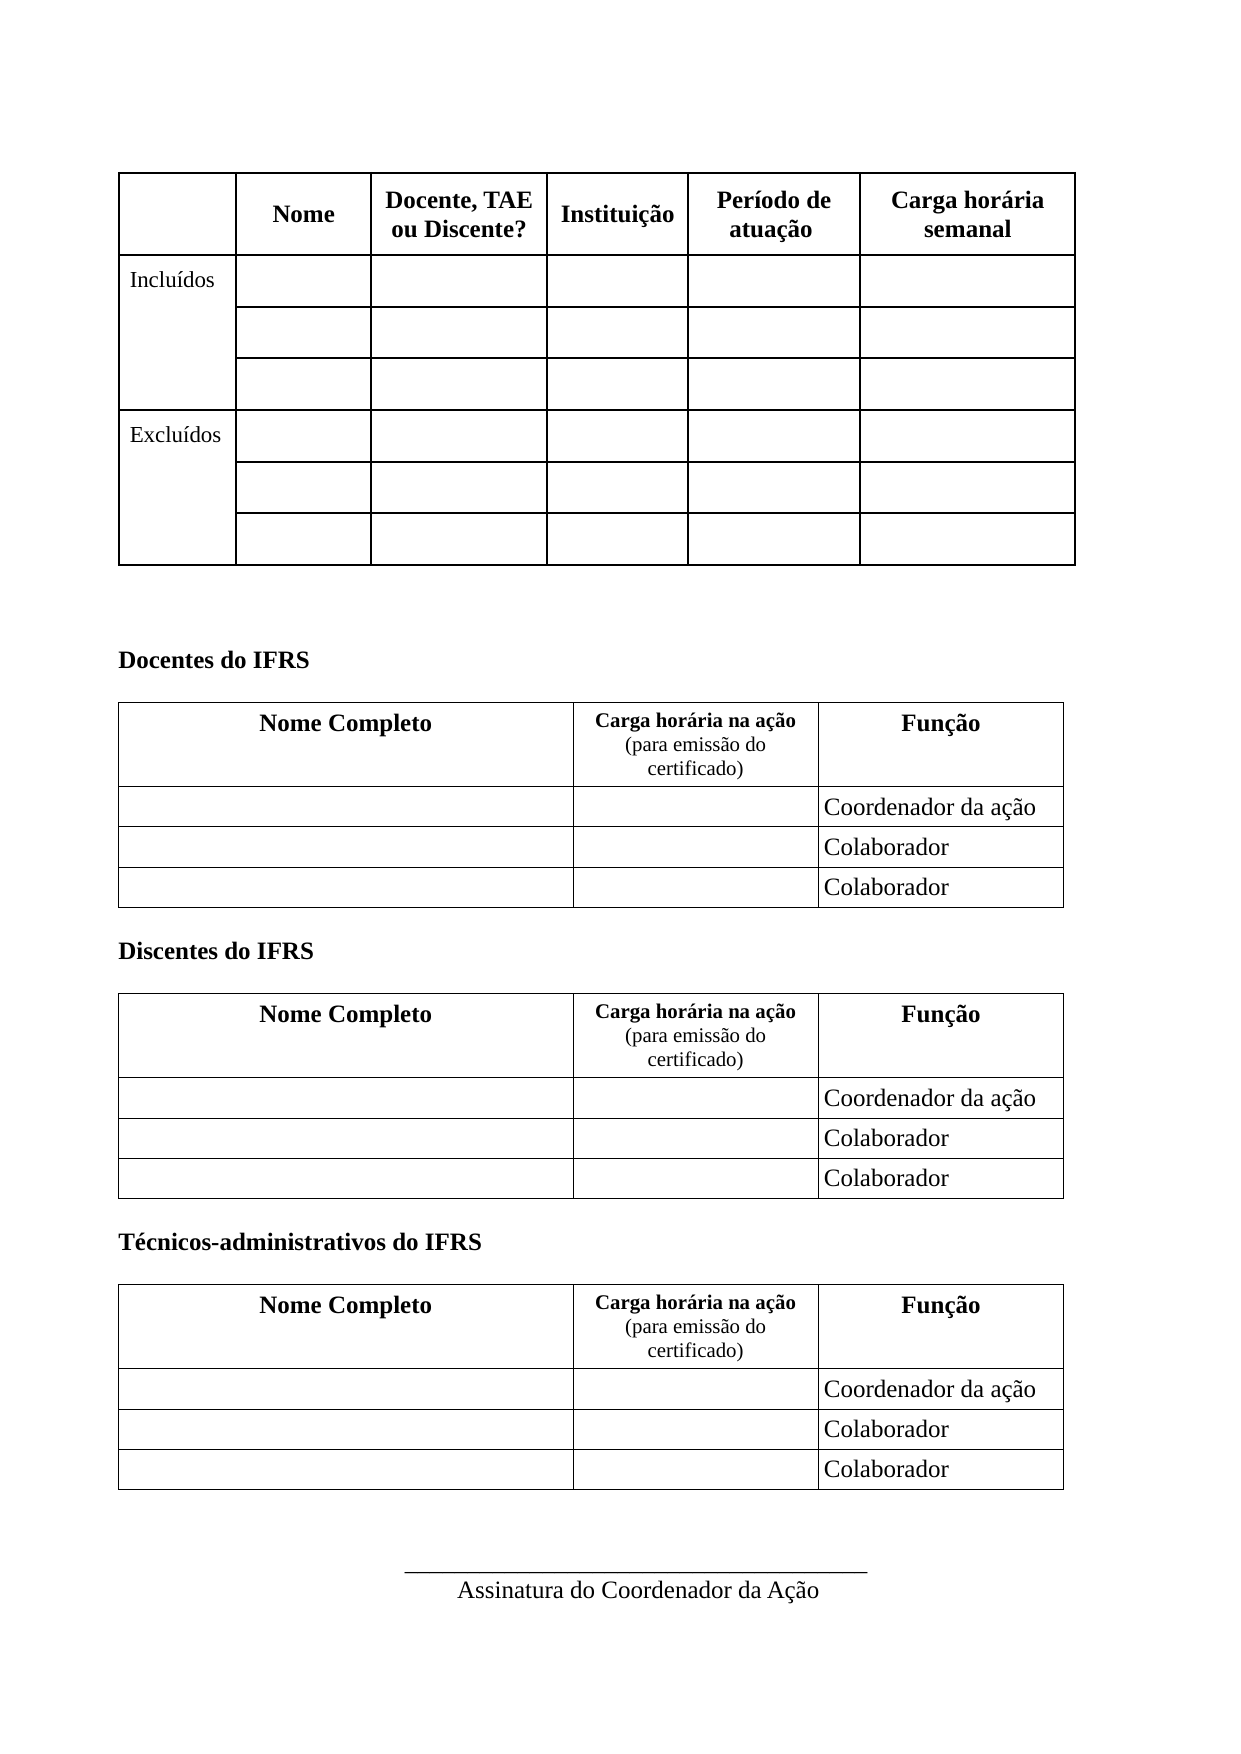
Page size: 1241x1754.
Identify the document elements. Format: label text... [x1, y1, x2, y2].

table_cell Incluídos [120, 256, 235, 409]
table_cell [574, 827, 818, 867]
table_header Nome [237, 174, 370, 254]
table_cell [119, 868, 573, 907]
text Técnicos-administrativos do IFRS [118, 1227, 1122, 1256]
table_cell [119, 1078, 573, 1117]
table_cell [574, 1119, 818, 1158]
table_cell [574, 1078, 818, 1117]
table_header Função [819, 1285, 1063, 1368]
text Docentes do IFRS [118, 645, 1122, 673]
text Assinatura do Coordenador da Ação [118, 1575, 1122, 1604]
table_cell [548, 256, 687, 306]
table_cell [574, 1410, 818, 1449]
table_cell [574, 1450, 818, 1489]
table_cell [861, 411, 1074, 461]
table_cell [119, 1410, 573, 1449]
table_cell Colaborador [819, 1410, 1063, 1449]
table_cell [689, 463, 859, 512]
table_header Carga horária na ação (para emissão do certificado) [574, 994, 818, 1077]
table_cell [372, 411, 546, 461]
table_cell Excluídos [120, 411, 235, 564]
table_cell [237, 308, 370, 357]
table_cell [861, 359, 1074, 409]
table_header Nome Completo [119, 994, 573, 1077]
table_cell Coordenador da ação [819, 787, 1063, 826]
table_cell [119, 1450, 573, 1489]
table_cell Colaborador [819, 1159, 1063, 1198]
table_cell [548, 463, 687, 512]
text _____________________________________ [118, 1547, 1122, 1575]
table_cell Colaborador [819, 868, 1063, 907]
table_cell [861, 256, 1074, 306]
text Discentes do IFRS [118, 936, 1122, 964]
table_header [120, 174, 235, 254]
table_cell [689, 256, 859, 306]
table_cell [548, 514, 687, 564]
table_cell [372, 256, 546, 306]
table_cell Colaborador [819, 1119, 1063, 1158]
table_cell [372, 359, 546, 409]
table_cell Colaborador [819, 827, 1063, 867]
table_cell [372, 463, 546, 512]
table_cell [574, 868, 818, 907]
table_cell [574, 1159, 818, 1198]
table_cell [119, 1159, 573, 1198]
table_cell [372, 308, 546, 357]
table_cell [689, 411, 859, 461]
table_cell [574, 1369, 818, 1408]
table_cell Coordenador da ação [819, 1078, 1063, 1117]
table_cell [237, 514, 370, 564]
table_cell [548, 308, 687, 357]
table_cell [237, 463, 370, 512]
table_cell [119, 1119, 573, 1158]
table_cell [237, 256, 370, 306]
table_cell Colaborador [819, 1450, 1063, 1489]
table_cell [861, 308, 1074, 357]
table_cell Coordenador da ação [819, 1369, 1063, 1408]
table_header Docente, TAE ou Discente? [372, 174, 546, 254]
table_header Função [819, 994, 1063, 1077]
table_header Instituição [548, 174, 687, 254]
table_cell [119, 827, 573, 867]
table_cell [574, 787, 818, 826]
table_header Nome Completo [119, 703, 573, 786]
table_header Carga horária na ação (para emissão do certificado) [574, 703, 818, 786]
table_header Carga horária semanal [861, 174, 1074, 254]
table_cell [689, 514, 859, 564]
table_header Carga horária na ação (para emissão do certificado) [574, 1285, 818, 1368]
table_cell [119, 1369, 573, 1408]
table_cell [548, 411, 687, 461]
table_cell [689, 359, 859, 409]
table_header Função [819, 703, 1063, 786]
table_cell [119, 787, 573, 826]
table_cell [237, 411, 370, 461]
table_header Nome Completo [119, 1285, 573, 1368]
table_cell [372, 514, 546, 564]
table_header Período de atuação [689, 174, 859, 254]
table_cell [237, 359, 370, 409]
table_cell [548, 359, 687, 409]
table_cell [861, 463, 1074, 512]
table_cell [689, 308, 859, 357]
table_cell [861, 514, 1074, 564]
